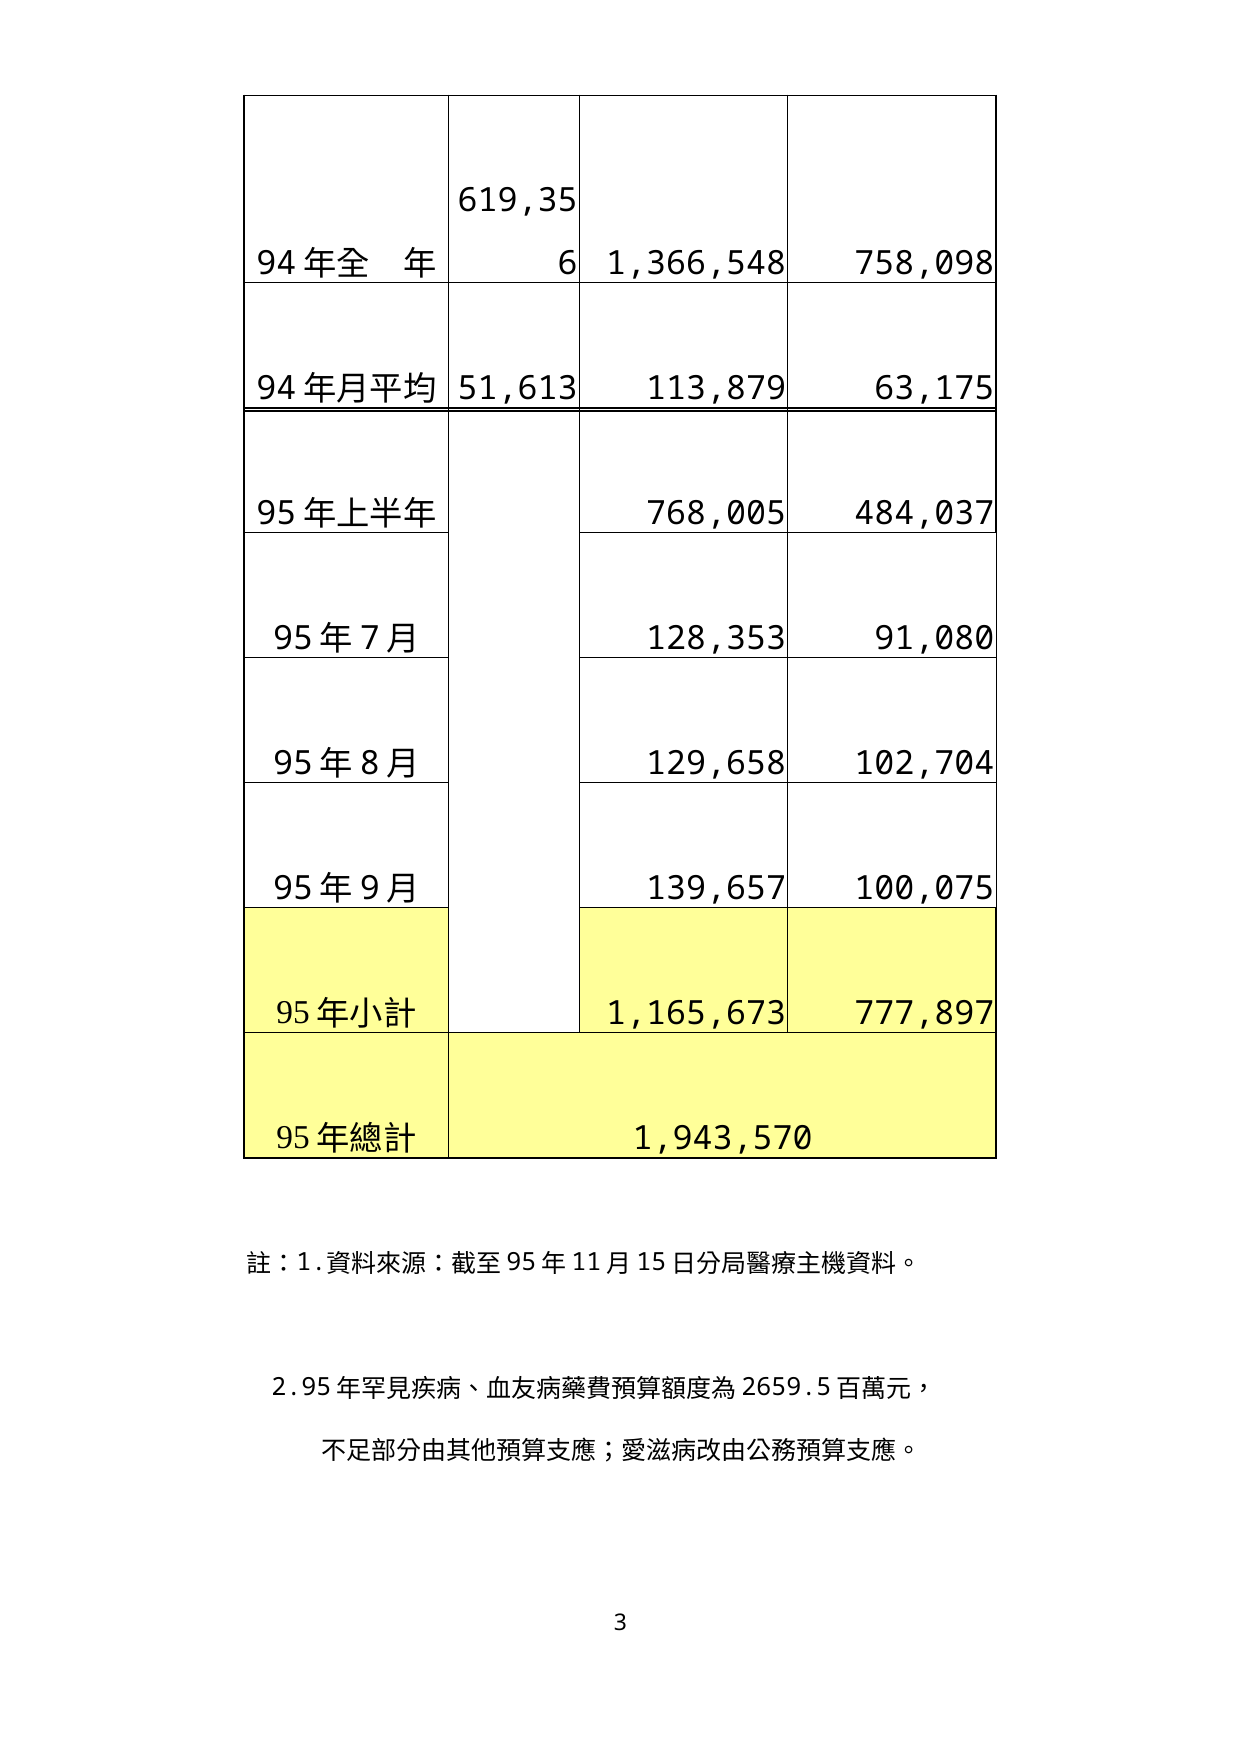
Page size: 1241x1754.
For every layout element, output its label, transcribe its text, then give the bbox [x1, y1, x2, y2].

table_cell 95年總計 [245, 1033, 448, 1157]
table_cell 95年7月 [245, 533, 448, 657]
table_cell 63,175 [788, 283, 995, 407]
table_cell 113,879 [580, 283, 787, 407]
table_cell 2.95年罕見疾病、血友病藥費預算額度為2659.5百萬元， 不足部分由其他預算支應；愛滋病改由公務預算支應。 [244, 1282, 996, 1469]
table_cell 95年8月 [245, 658, 448, 782]
table_cell 1,943,570 [449, 1033, 995, 1157]
table_cell 1,366,548 [580, 96, 787, 282]
table_cell 128,353 [580, 533, 787, 657]
table_cell 768,005 [580, 412, 787, 532]
table_cell 51,613 [449, 283, 579, 407]
table_cell 95年9月 [245, 783, 448, 907]
table_cell 139,657 [580, 783, 787, 907]
table_cell 777,897 [788, 908, 995, 1032]
table_cell 註：1.資料來源：截至95年11月15日分局醫療主機資料。 [244, 1159, 996, 1282]
table_cell 758,098 [788, 96, 995, 282]
table_cell 95年小計 [245, 908, 448, 1032]
table_cell 1,165,673 [580, 908, 787, 1032]
table_cell 91,080 [788, 533, 996, 657]
table_cell [449, 412, 579, 1032]
table_cell 129,658 [580, 658, 787, 782]
table_cell 94年全 年 [245, 96, 448, 282]
table_cell 100,075 [788, 783, 996, 907]
table_cell 484,037 [788, 412, 995, 532]
table_cell 95年上半年 [245, 412, 448, 532]
table_cell 94年月平均 [245, 283, 448, 407]
table_cell 102,704 [788, 658, 996, 782]
table_cell 619,356 [449, 96, 579, 282]
